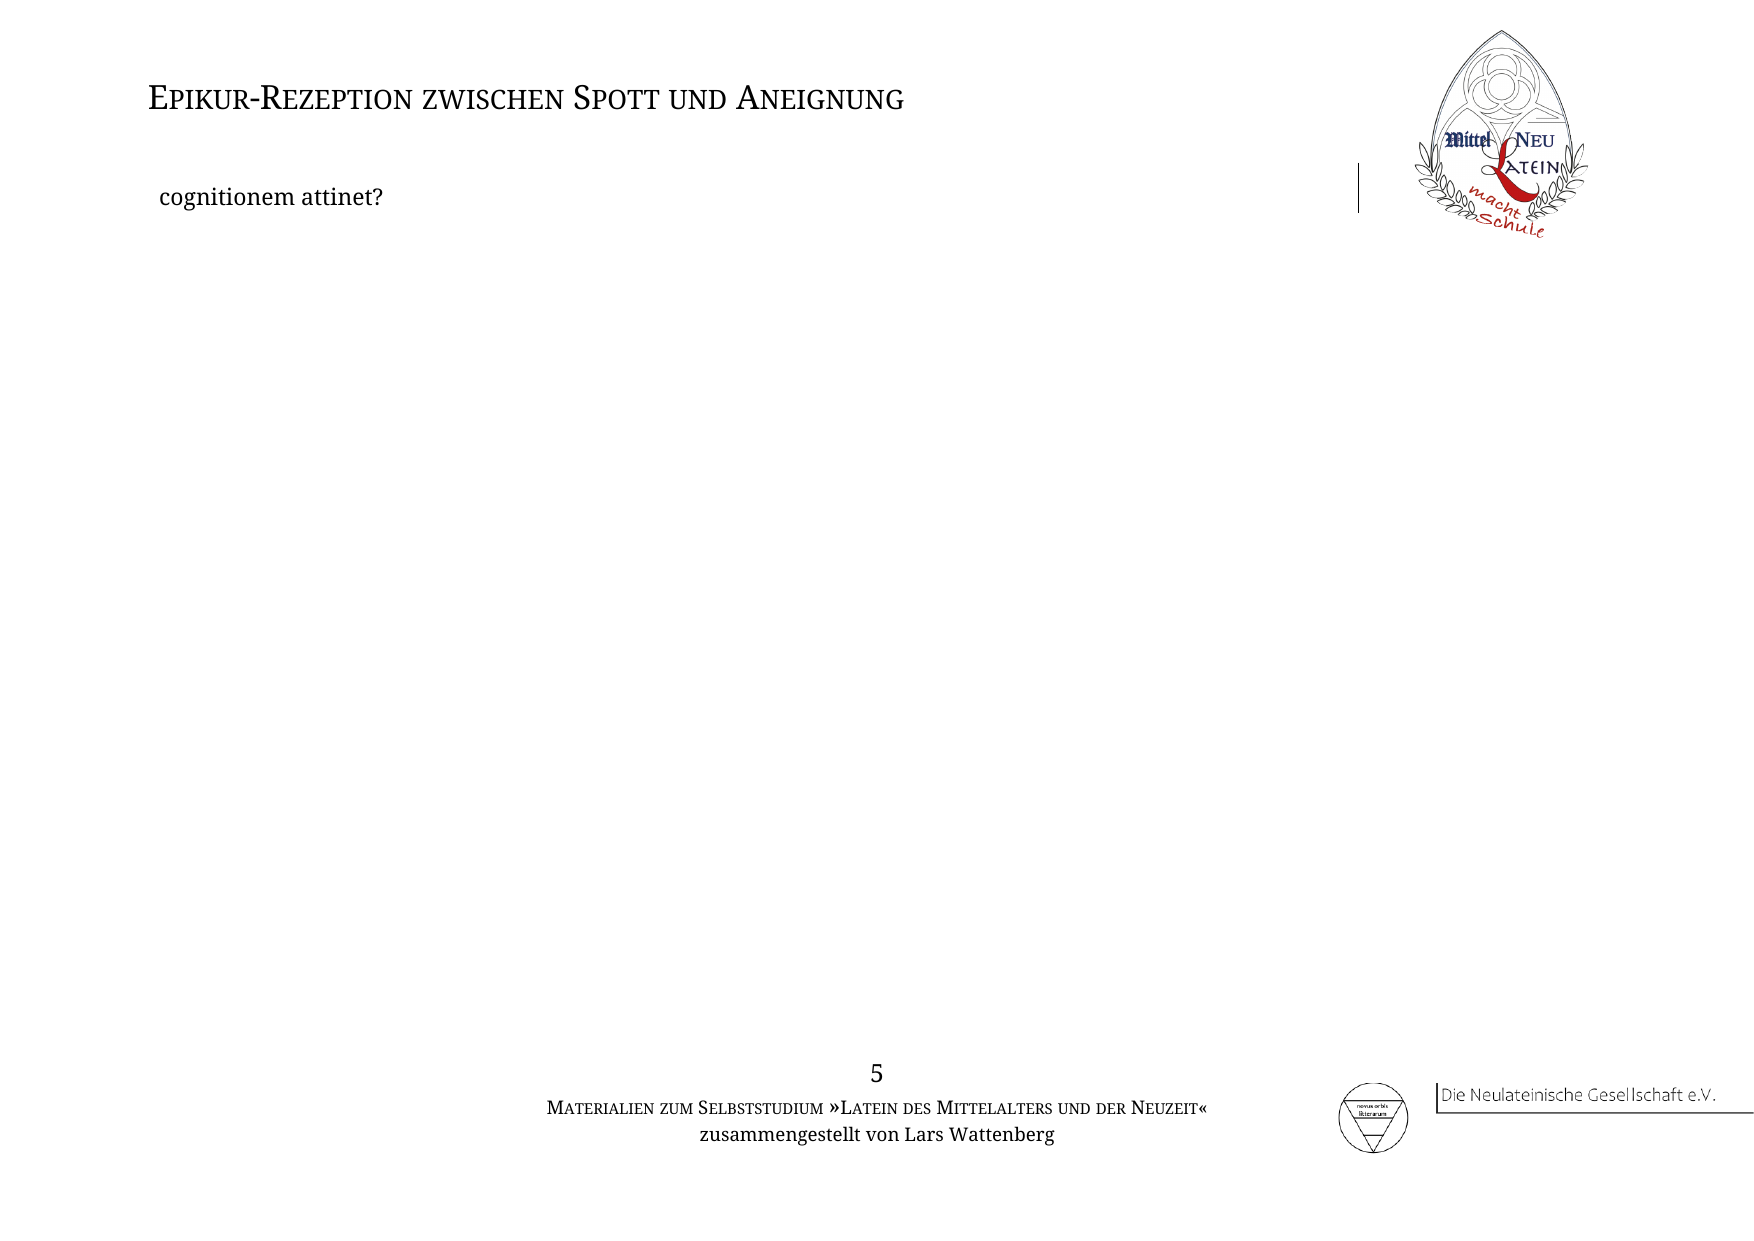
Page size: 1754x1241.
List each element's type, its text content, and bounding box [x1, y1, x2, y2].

table_cell cognitionem attinet? [148, 163, 827, 212]
table_cell [1359, 163, 1698, 212]
table_cell [827, 163, 1358, 212]
